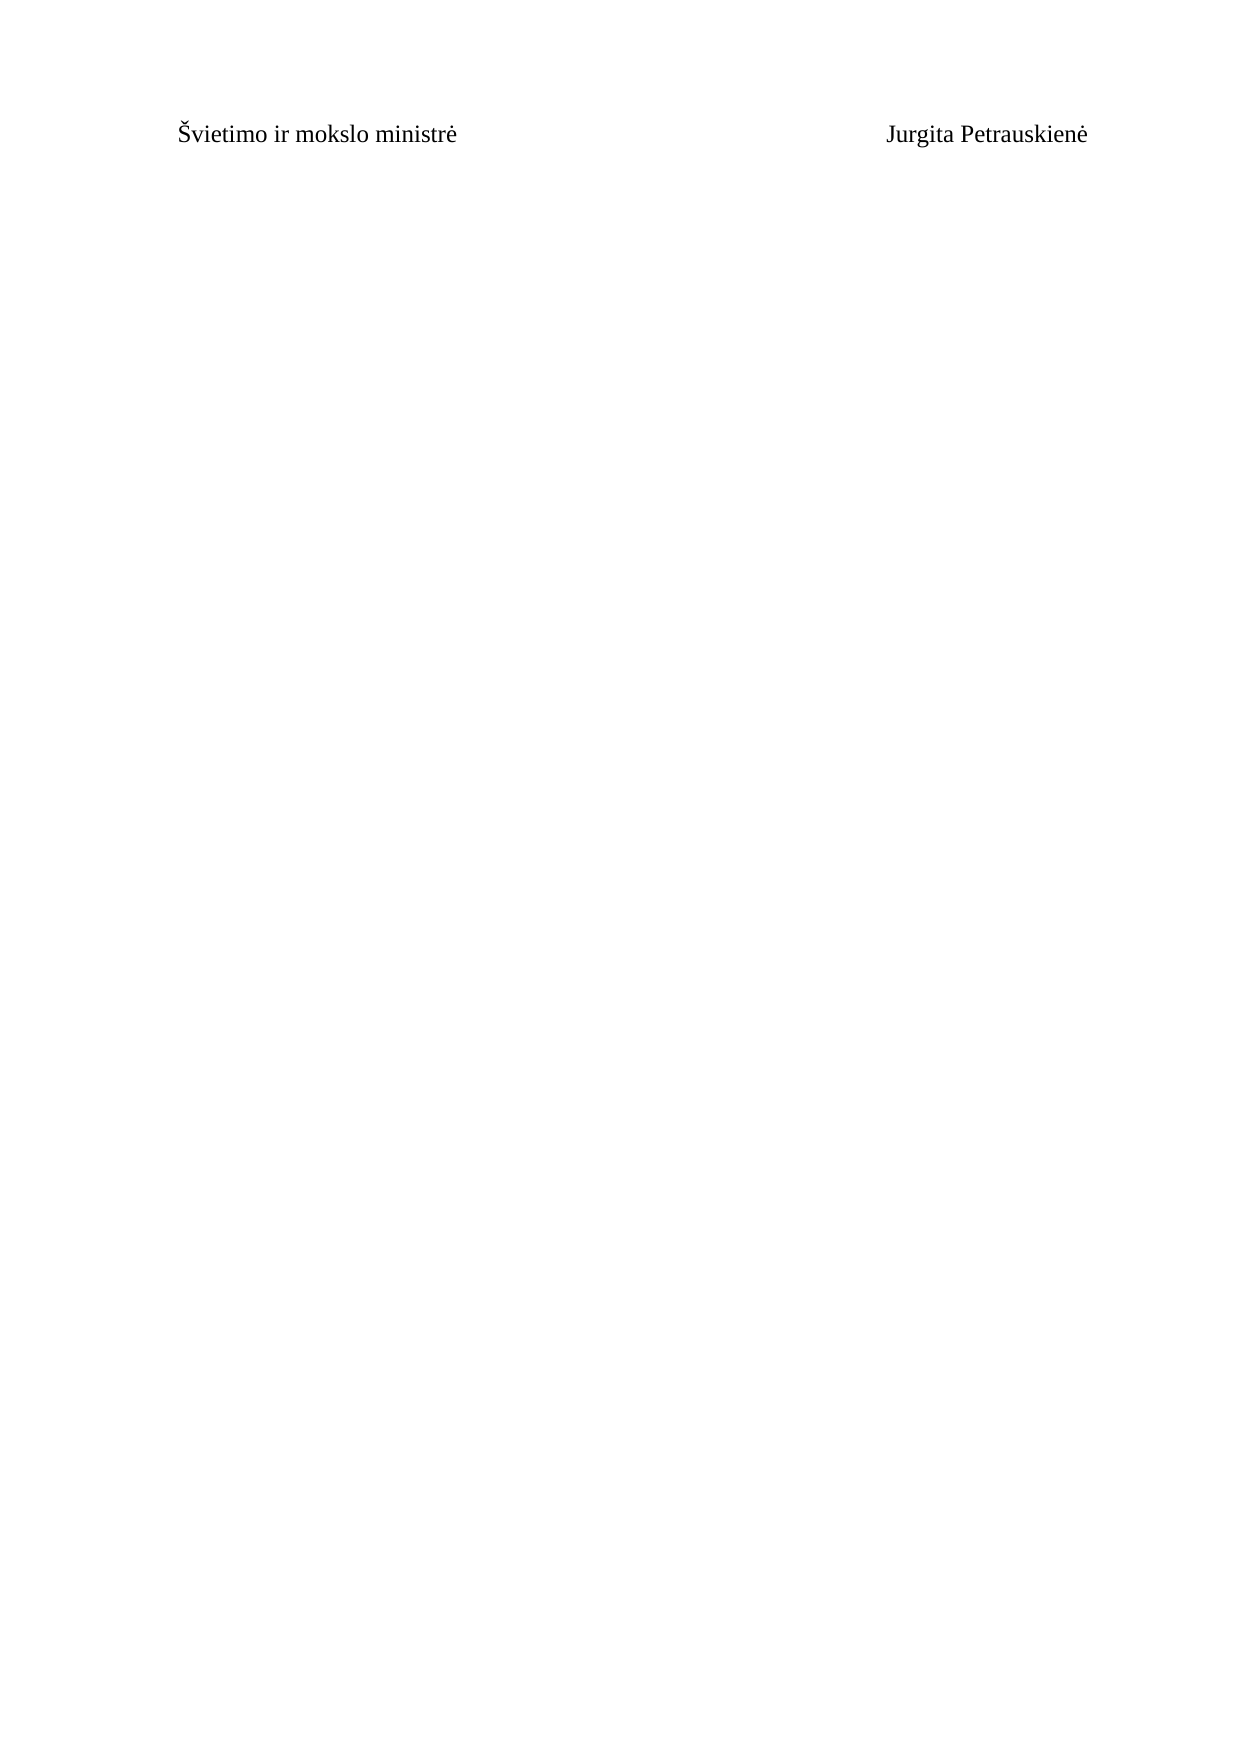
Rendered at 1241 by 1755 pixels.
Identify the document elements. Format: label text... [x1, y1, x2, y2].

text Švietimo ir mokslo ministrė Jurgita Petrauskienė [177, 119, 1098, 147]
